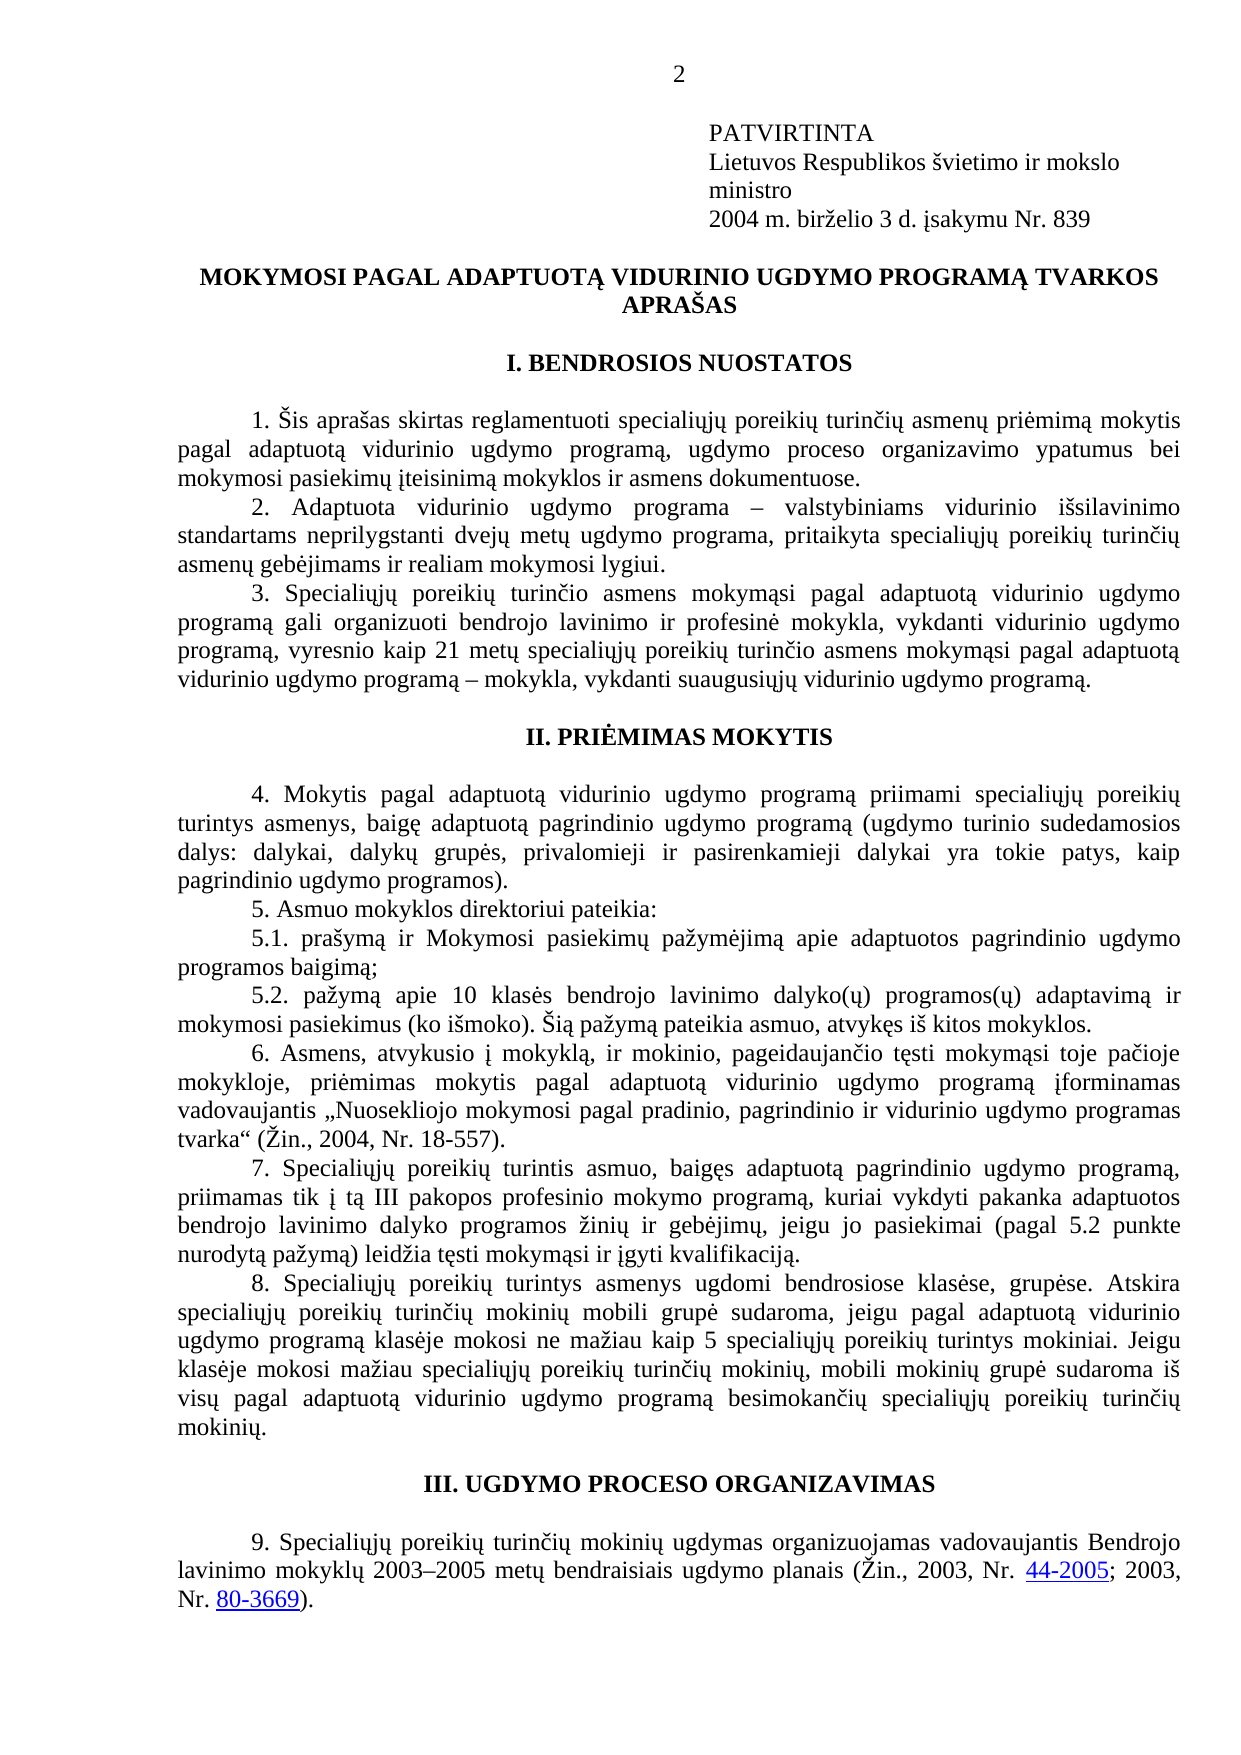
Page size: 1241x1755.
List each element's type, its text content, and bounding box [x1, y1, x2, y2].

text 8. Specialiųjų poreikių turintys asmenys ugdomi bendrosiose klasėse, grupėse. Atskira specialiųjų poreikių turinčių mokinių mobili grupė sudaroma, jeigu pagal adaptuotą vidurinio ugdymo programą klasėje mokosi ne mažiau kaip 5 specialiųjų poreikių turintys mokiniai. Jeigu klasėje mokosi mažiau specialiųjų poreikių turinčių mokinių, mobili mokinių grupė sudaroma iš visų pagal adaptuotą vidurinio ugdymo programą besimokančių specialiųjų poreikių turinčių mokinių. [177, 1268, 1181, 1441]
text 4. Mokytis pagal adaptuotą vidurinio ugdymo programą priimami specialiųjų poreikių turintys asmenys, baigę adaptuotą pagrindinio ugdymo programą (ugdymo turinio sudedamosios dalys: dalykai, dalykų grupės, privalomieji ir pasirenkamieji dalykai yra tokie patys, kaip pagrindinio ugdymo programos). [177, 779, 1181, 894]
text PATVIRTINTA [177, 118, 1181, 147]
text 5. Asmuo mokyklos direktoriui pateikia: [177, 894, 1181, 923]
text 7. Specialiųjų poreikių turintis asmuo, baigęs adaptuotą pagrindinio ugdymo programą, priimamas tik į tą III pakopos profesinio mokymo programą, kuriai vykdyti pakanka adaptuotos bendrojo lavinimo dalyko programos žinių ir gebėjimų, jeigu jo pasiekimai (pagal 5.2 punkte nurodytą pažymą) leidžia tęsti mokymąsi ir įgyti kvalifikaciją. [177, 1153, 1181, 1268]
text 5.2. pažymą apie 10 klasės bendrojo lavinimo dalyko(ų) programos(ų) adaptavimą ir mokymosi pasiekimus (ko išmoko). Šią pažymą pateikia asmuo, atvykęs iš kitos mokyklos. [177, 981, 1181, 1038]
text Lietuvos Respublikos švietimo ir mokslo [177, 147, 1181, 176]
text 1. Šis aprašas skirtas reglamentuoti specialiųjų poreikių turinčių asmenų priėmimą mokytis pagal adaptuotą vidurinio ugdymo programą, ugdymo proceso organizavimo ypatumus bei mokymosi pasiekimų įteisinimą mokyklos ir asmens dokumentuose. [177, 406, 1181, 492]
text MOKYMOSI PAGAL ADAPTUOTĄ VIDURINIO UGDYMO PROGRAMĄ TVARKOS APRAŠAS [177, 262, 1181, 319]
text ministro [177, 176, 1181, 204]
text 6. Asmens, atvykusio į mokyklą, ir mokinio, pageidaujančio tęsti mokymąsi toje pačioje mokykloje, priėmimas mokytis pagal adaptuotą vidurinio ugdymo programą įforminamas vadovaujantis „Nuosekliojo mokymosi pagal pradinio, pagrindinio ir vidurinio ugdymo programas tvarka“ (Žin., 2004, Nr. 18-557). [177, 1038, 1181, 1153]
text 2004 m. birželio 3 d. įsakymu Nr. 839 [177, 204, 1181, 233]
text 3. Specialiųjų poreikių turinčio asmens mokymąsi pagal adaptuotą vidurinio ugdymo programą gali organizuoti bendrojo lavinimo ir profesinė mokykla, vykdanti vidurinio ugdymo programą, vyresnio kaip 21 metų specialiųjų poreikių turinčio asmens mokymąsi pagal adaptuotą vidurinio ugdymo programą – mokykla, vykdanti suaugusiųjų vidurinio ugdymo programą. [177, 578, 1181, 693]
text I. BENDROSIOS NUOSTATOS [177, 348, 1181, 377]
text III. UGDYMO PROCESO ORGANIZAVIMAS [177, 1469, 1181, 1498]
text II. PRIĖMIMAS MOKYTIS [177, 722, 1181, 751]
text 2. Adaptuota vidurinio ugdymo programa – valstybiniams vidurinio išsilavinimo standartams neprilygstanti dvejų metų ugdymo programa, pritaikyta specialiųjų poreikių turinčių asmenų gebėjimams ir realiam mokymosi lygiui. [177, 492, 1181, 578]
text 9. Specialiųjų poreikių turinčių mokinių ugdymas organizuojamas vadovaujantis Bendrojo lavinimo mokyklų 2003–2005 metų bendraisiais ugdymo planais (Žin., 2003, Nr. 44-2005; 2003, Nr. 80-3669). [177, 1527, 1181, 1613]
text 5.1. prašymą ir Mokymosi pasiekimų pažymėjimą apie adaptuotos pagrindinio ugdymo programos baigimą; [177, 923, 1181, 981]
